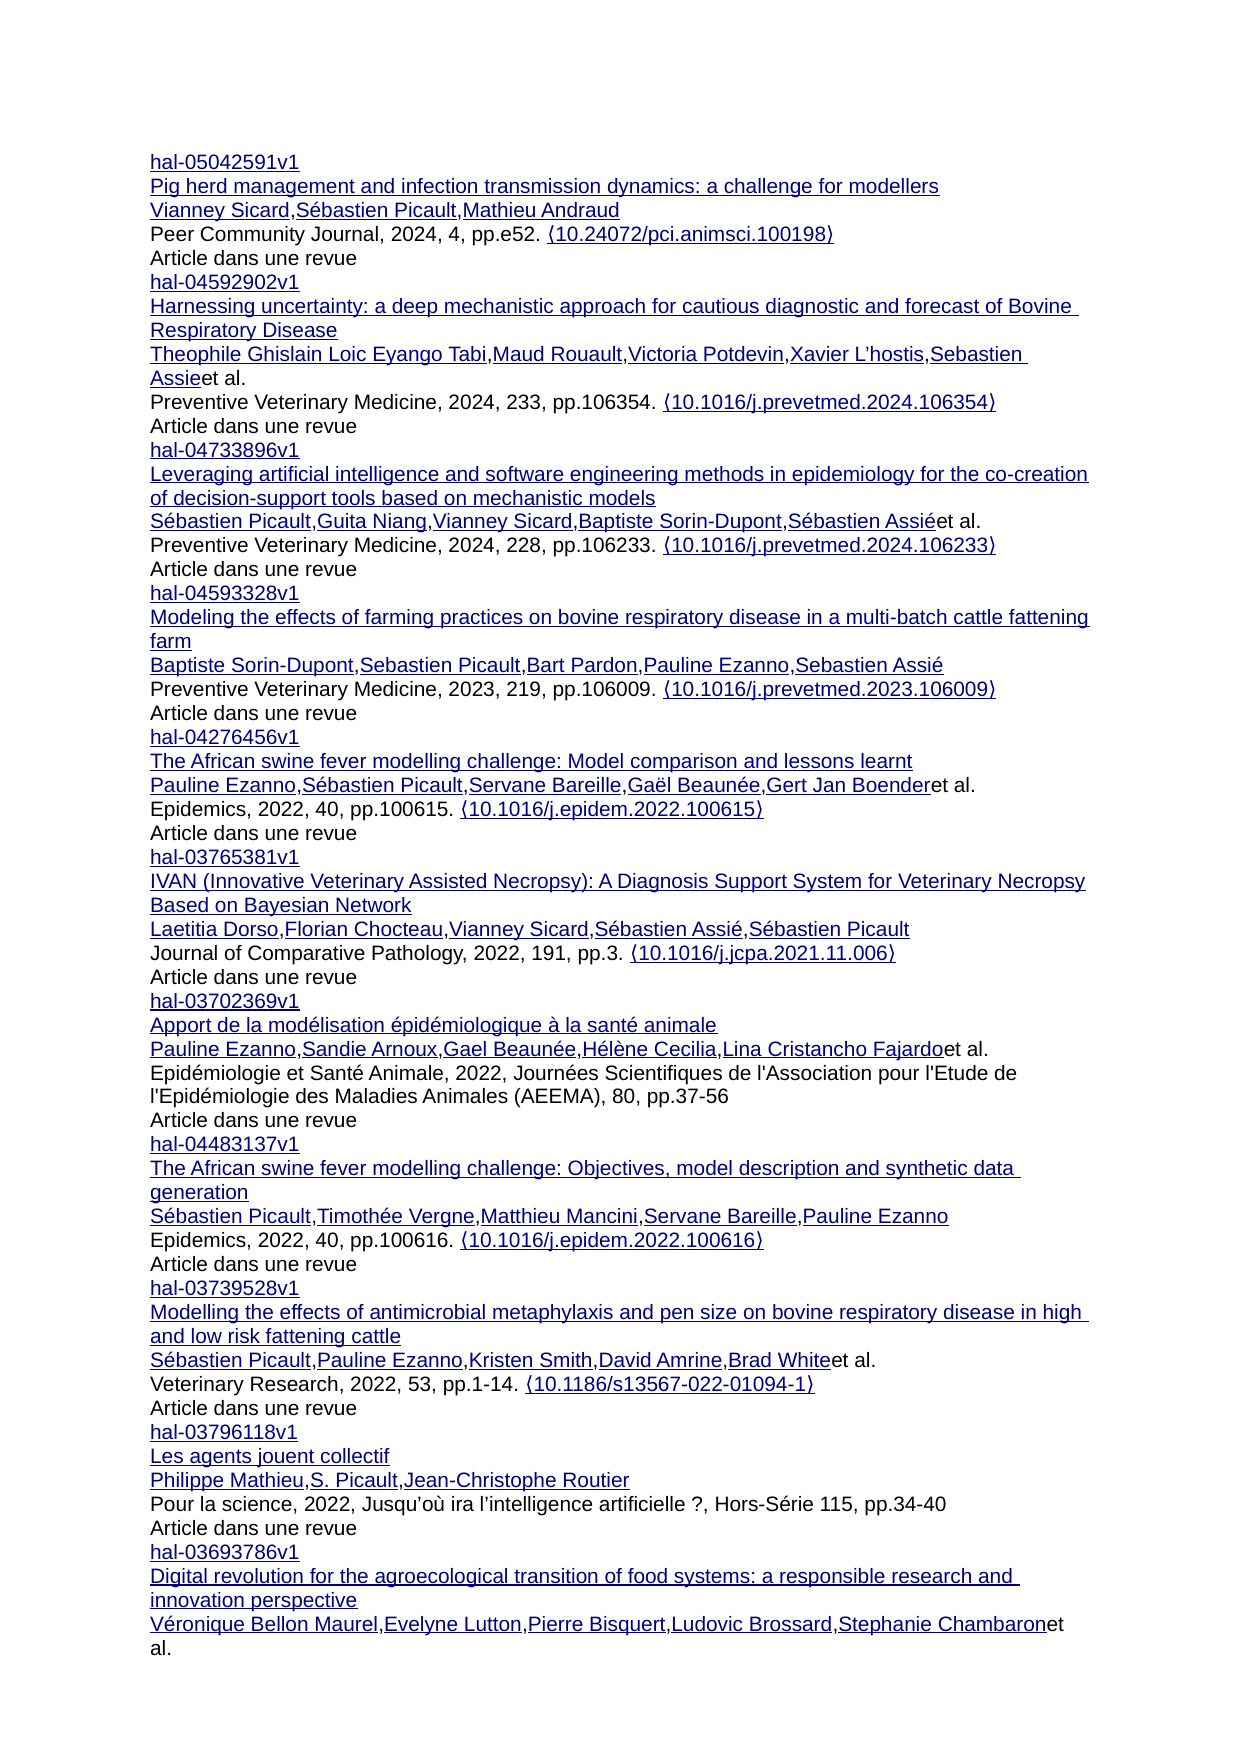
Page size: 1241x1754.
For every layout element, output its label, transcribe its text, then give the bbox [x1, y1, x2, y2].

table_cell Digital revolution for the agroecological transition of food systems: a responsible research and innovation perspective Véronique Bellon Maurel,Evelyne Lutton,Pierre Bisquert,Ludovic Brossard,Stephanie Chambaronet al. [150, 1564, 1090, 1659]
table_cell Modelling the effects of antimicrobial metaphylaxis and pen size on bovine respiratory disease in high and low risk fattening cattle Sébastien Picault,Pauline Ezanno,Kristen Smith,David Amrine,Brad Whiteet al. Veterinary Research, 2022, 53, pp.1-14. ⟨10.1186/s13567-022-01094-1⟩ Article dans une revue hal-03796118v1 [150, 1300, 1090, 1444]
table_cell IVAN (Innovative Veterinary Assisted Necropsy): A Diagnosis Support System for Veterinary Necropsy Based on Bayesian Network Laetitia Dorso,Florian Chocteau,Vianney Sicard,Sébastien Assié,Sébastien Picault Journal of Comparative Pathology, 2022, 191, pp.3. ⟨10.1016/j.jcpa.2021.11.006⟩ Article dans une revue hal-03702369v1 [150, 869, 1090, 1012]
table_cell Modeling the effects of farming practices on bovine respiratory disease in a multi-batch cattle fattening [150, 605, 1090, 626]
table_cell farm Baptiste Sorin-Dupont,Sebastien Picault,Bart Pardon,Pauline Ezanno,Sebastien Assié Preventive Veterinary Medicine, 2023, 219, pp.106009. ⟨10.1016/j.prevetmed.2023.106009⟩ Article dans une revue hal-04276456v1 [150, 627, 1090, 749]
table_cell Les agents jouent collectif Philippe Mathieu,S. Picault,Jean-Christophe Routier Pour la science, 2022, Jusqu’où ira l’intelligence artificielle ?, Hors-Série 115, pp.34-40 Article dans une revue hal-03693786v1 [150, 1444, 1090, 1563]
table_cell hal-05042591v1 [150, 150, 1090, 174]
table_cell Apport de la modélisation épidémiologique à la santé animale Pauline Ezanno,Sandie Arnoux,Gael Beaunée,Hélène Cecilia,Lina Cristancho Fajardoet al. Epidémiologie et Santé Animale, 2022, Journées Scientifiques de l'Association pour l'Etude de l'Epidémiologie des Maladies Animales (AEEMA), 80, pp.37-56 Article dans une revue hal-04483137v1 [150, 1013, 1090, 1156]
table_cell Harnessing uncertainty: a deep mechanistic approach for cautious diagnostic and forecast of Bovine Respiratory Disease Theophile Ghislain Loic Eyango Tabi,Maud Rouault,Victoria Potdevin,Xavier L’hostis,Sebastien Assieet al. Preventive Veterinary Medicine, 2024, 233, pp.106354. ⟨10.1016/j.prevetmed.2024.106354⟩ Article dans une revue hal-04733896v1 [150, 294, 1090, 461]
table_cell Pig herd management and infection transmission dynamics: a challenge for modellers Vianney Sicard,Sébastien Picault,Mathieu Andraud Peer Community Journal, 2024, 4, pp.e52. ⟨10.24072/pci.animsci.100198⟩ Article dans une revue hal-04592902v1 [150, 174, 1090, 294]
table_cell Leveraging artificial intelligence and software engineering methods in epidemiology for the co-creation of decision-support tools based on mechanistic models Sébastien Picault,Guita Niang,Vianney Sicard,Baptiste Sorin-Dupont,Sébastien Assiéet al. Preventive Veterinary Medicine, 2024, 228, pp.106233. ⟨10.1016/j.prevetmed.2024.106233⟩ Article dans une revue hal-04593328v1 [150, 461, 1090, 605]
table_cell The African swine fever modelling challenge: Objectives, model description and synthetic data generation Sébastien Picault,Timothée Vergne,Matthieu Mancini,Servane Bareille,Pauline Ezanno Epidemics, 2022, 40, pp.100616. ⟨10.1016/j.epidem.2022.100616⟩ Article dans une revue hal-03739528v1 [150, 1156, 1090, 1300]
table_cell The African swine fever modelling challenge: Model comparison and lessons learnt Pauline Ezanno,Sébastien Picault,Servane Bareille,Gaël Beaunée,Gert Jan Boenderet al. Epidemics, 2022, 40, pp.100615. ⟨10.1016/j.epidem.2022.100615⟩ Article dans une revue hal-03765381v1 [150, 749, 1090, 869]
